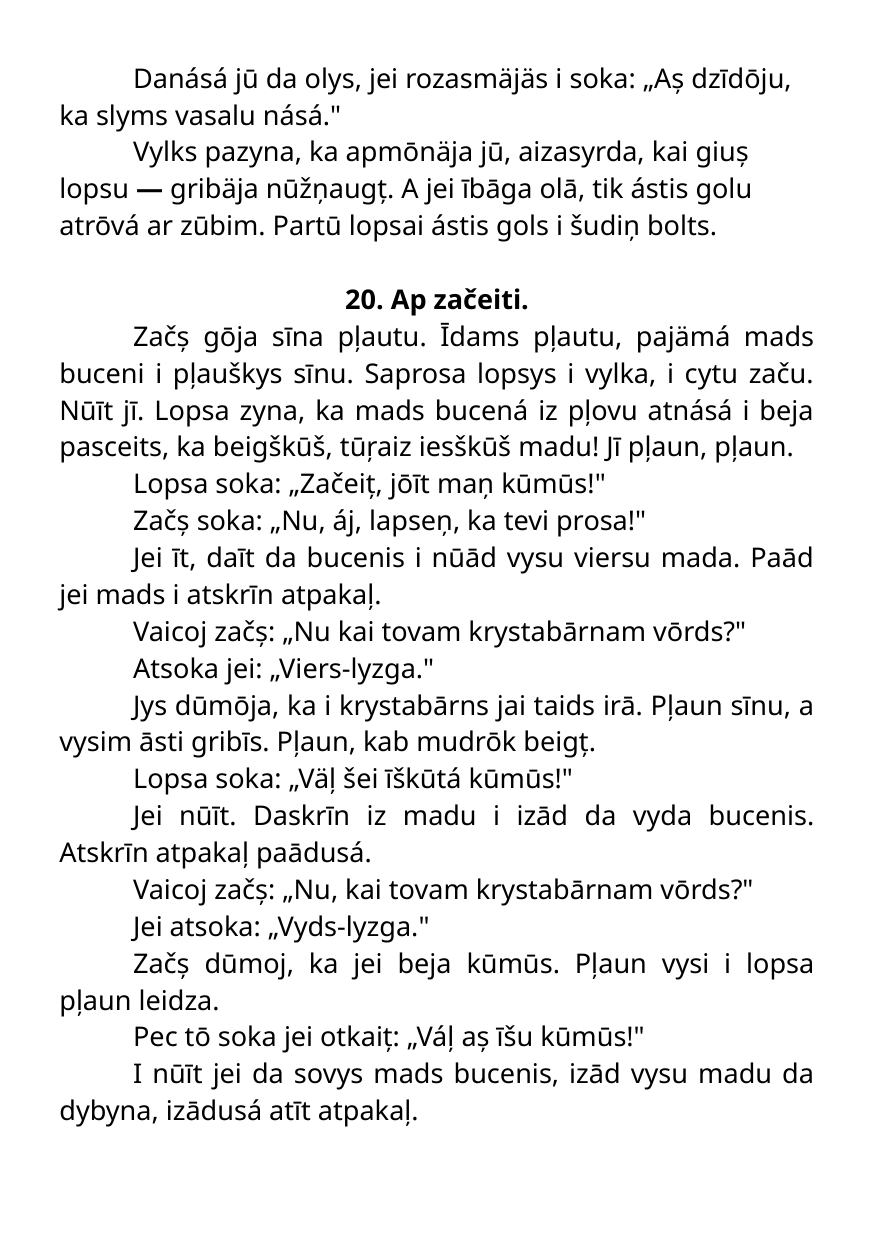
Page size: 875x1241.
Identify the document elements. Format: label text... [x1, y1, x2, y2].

text Začș soka: „Nu, áj, lapseņ, ka tevi prosa!" [59, 502, 815, 538]
text Jei īt, daīt da bucenis i nūād vysu viersu mada. Paād jei mads i atskrīn atpakaļ. [59, 538, 815, 612]
text Jys dūmōja, ka i krystabārns jai taids irā. Pļaun sīnu, a vysim āsti gribīs. Pļaun, kab mudrōk beigț. [59, 686, 815, 760]
text Lopsa soka: „Začeiț, jōīt maņ kūmūs!" [59, 465, 815, 502]
text Lopsa soka: „Väļ šei īškūtá kūmūs!" [59, 760, 815, 797]
text Začș gōja sīna pļautu. Īdams pļautu, pajämá mads buceni i pļauškys sīnu. Saprosa lopsys i vylka, i cytu začu. Nūīt jī. Lopsa zyna, ka mads bucená iz pļovu atnásá i beja pasceits, ka beigškūš, tūŗaiz iesškūš madu! Jī pļaun, pļaun. [59, 317, 815, 465]
text I nūīt jei da sovys mads bucenis, izād vysu madu da dybyna, izādusá atīt atpakaļ. [59, 1055, 815, 1128]
text Vaicoj začș: „Nu, kai tovam krystabārnam vōrds?" [59, 870, 815, 907]
text Začș dūmoj, ka jei beja kūmūs. Pļaun vysi i lopsa pļaun leidza. [59, 944, 815, 1018]
text Jei nūīt. Daskrīn iz madu i izād da vyda bucenis. Atskrīn atpakaļ paādusá. [59, 797, 815, 870]
text Jei atsoka: „Vyds-lyzga." [59, 907, 815, 944]
text Vylks pazyna, ka apmōnäja jū, aizasyrda, kai giuș lopsu — gribäja nūžņaugț. A jei ībāga olā, tik ástis golu atrōvá ar zūbim. Partū lopsai ástis gols i šudiņ bolts. [59, 133, 815, 243]
text Vaicoj začș: „Nu kai tovam krystabārnam vōrds?" [59, 612, 815, 649]
text Atsoka jei: „Viers-lyzga." [59, 649, 815, 686]
text Danásá jū da olys, jei rozasmäjäs i soka: „Aș dzīdōju, ka slyms vasalu násá." [59, 59, 815, 133]
text Pec tō soka jei otkaiț: „Váļ aș īšu kūmūs!" [59, 1018, 815, 1055]
text 20. Ap začeiti. [59, 280, 815, 317]
